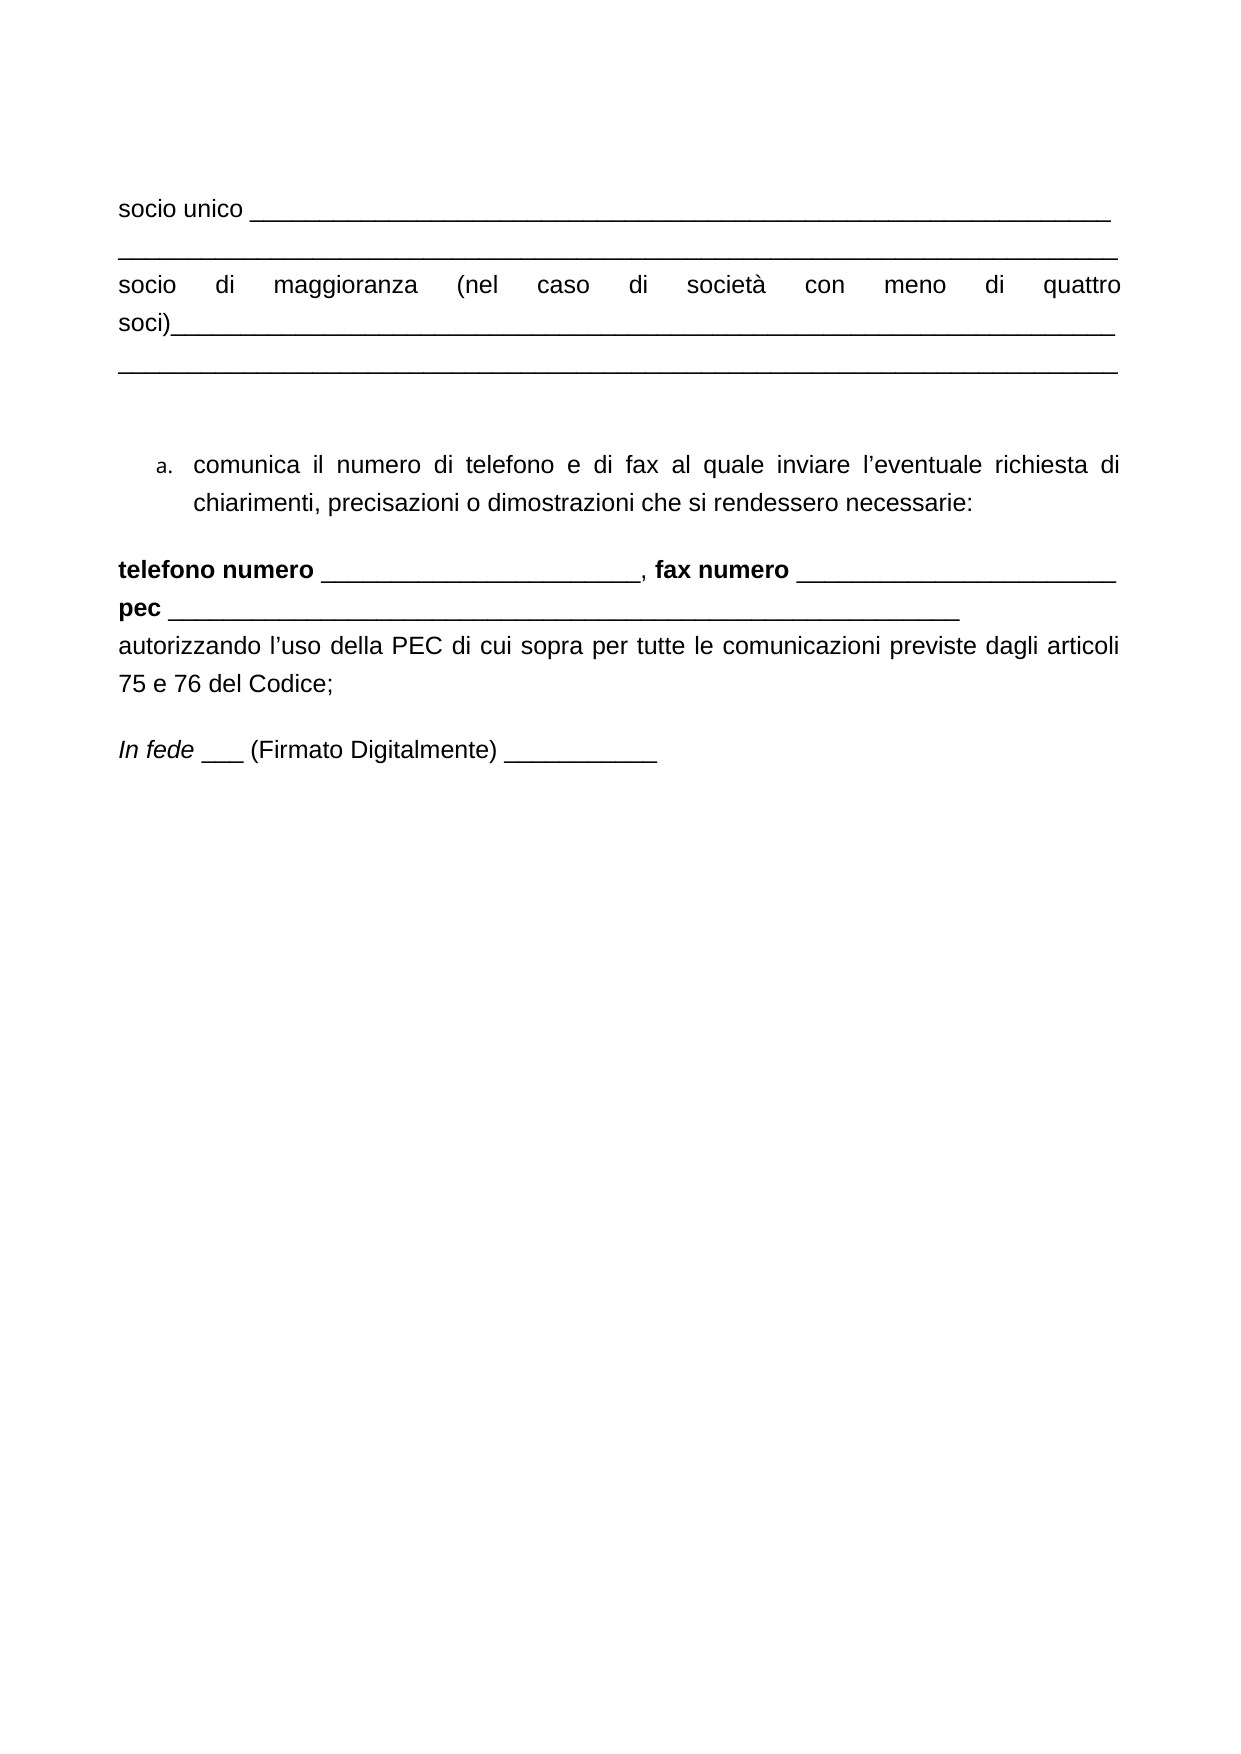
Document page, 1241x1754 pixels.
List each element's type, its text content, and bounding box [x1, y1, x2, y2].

text ________________________________________________________________________ [118, 337, 1122, 374]
text socio unico ______________________________________________________________ [118, 185, 1122, 223]
text socio di maggioranza (nel caso di società con meno di quattro soci)____________________________________________________________________ [118, 261, 1122, 337]
list comunica il numero di telefono e di fax al quale inviare l’eventuale richiesta di chiarimenti, precisazioni o dimostrazioni che si rendessero necessarie: [156, 441, 1122, 517]
text pec _________________________________________________________ [118, 584, 1122, 622]
text In fede ___ (Firmato Digitalmente) ___________ [118, 735, 1122, 764]
text autorizzando l’uso della PEC di cui sopra per tutte le comunicazioni previste dagli articoli 75 e 76 del Codice; [118, 622, 1122, 697]
text telefono numero _______________________, fax numero _______________________ [118, 546, 1122, 584]
text ________________________________________________________________________ [118, 223, 1122, 261]
